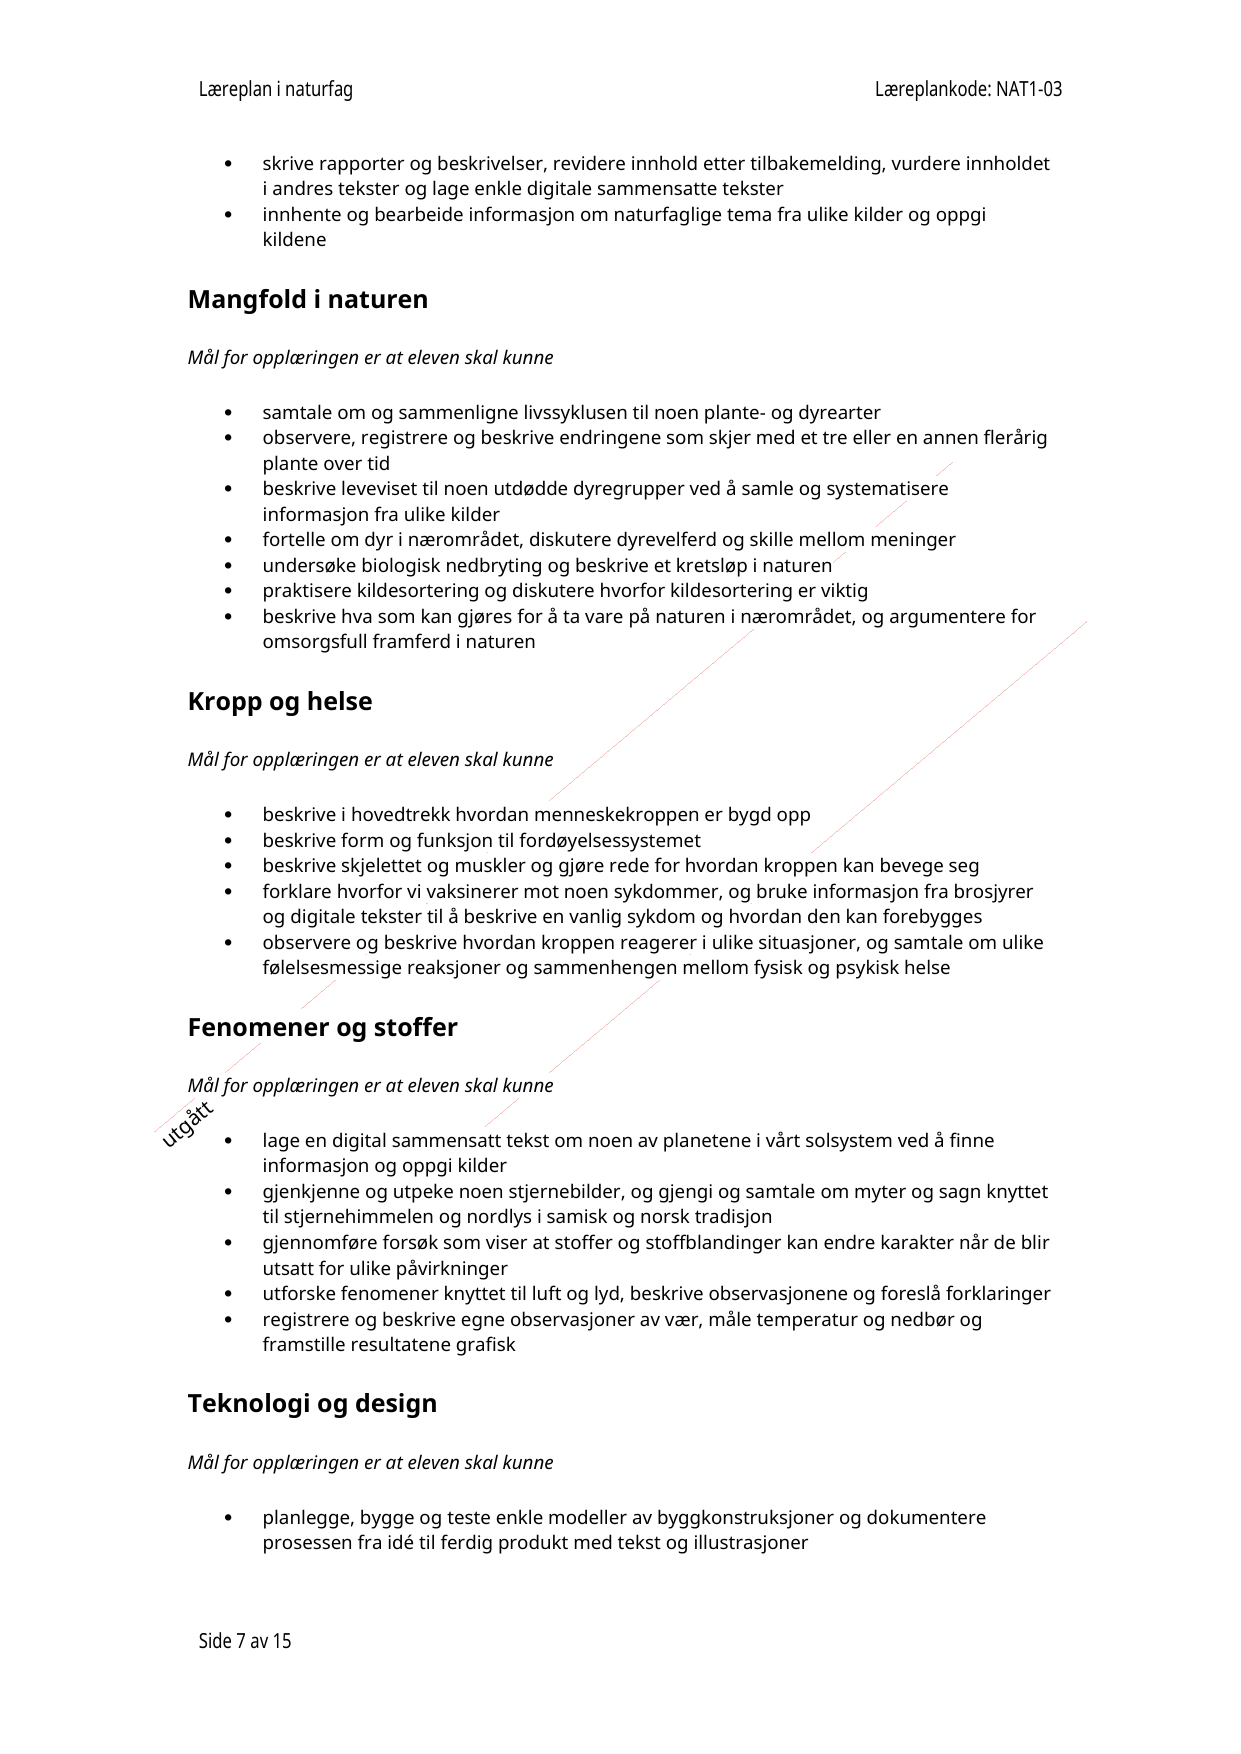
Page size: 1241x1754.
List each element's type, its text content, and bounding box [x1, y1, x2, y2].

list beskrive hva som kan gjøres for å ta vare på naturen i nærområdet, og argumentere for omsorgsfull framferd i naturen [725, 603, 1053, 654]
text Mål for opplæringen er at eleven skal kunne [561, 747, 611, 772]
list lage en digital sammensatt tekst om noen av planetene i vårt solsystem ved å finne informasjon og oppgi kilder [507, 1127, 1053, 1178]
text Mål for opplæringen er at eleven skal kunne [585, 747, 935, 772]
subtitle Fenomener og stoffer [586, 1009, 1053, 1043]
list gjenkjenne og utpeke noen stjernebilder, og gjengi og samtale om myter og sagn knyttet til stjernehimmelen og nordlys i samisk og norsk tradisjon [773, 1178, 1053, 1229]
list registrere og beskrive egne observasjoner av vær, måle temperatur og nedbør og framstille resultatene grafisk [516, 1306, 1053, 1357]
text Mål for opplæringen er at eleven skal kunne [561, 1449, 1053, 1475]
subtitle Teknologi og design [438, 1386, 1053, 1420]
text Mål for opplæringen er at eleven skal kunne [550, 1072, 1053, 1098]
list beskrive leveviset til noen utdødde dyregrupper ved å samle og systematisere informasjon fra ulike kilder [500, 501, 904, 527]
list gjennomføre forsøk som viser at stoffer og stoffblandinger kan endre karakter når de blir utsatt for ulike påvirkninger [508, 1229, 1053, 1280]
list planlegge, bygge og teste enkle modeller av byggkonstruksjoner og dokumentere prosessen fra idé til ferdig produkt med tekst og illustrasjoner [225, 1504, 1053, 1555]
list innhente og bearbeide informasjon om naturfaglige tema fra ulike kilder og oppgi kildene [326, 201, 1053, 252]
list beskrive leveviset til noen utdødde dyregrupper ved å samle og systematisere informasjon fra ulike kilder [877, 476, 1053, 527]
list beskrive i hovedtrekk hvordan menneskekroppen er bygd opp [811, 801, 871, 827]
text Mål for opplæringen er at eleven skal kunne [187, 344, 1053, 370]
subtitle [973, 683, 1053, 718]
list forklare hvorfor vi vaksinerer mot noen sykdommer, og bruke informasjon fra brosjyrer og digitale tekster til å beskrive en vanlig sykdom og hvordan den kan forebygges [752, 878, 1053, 929]
list beskrive skjelettet og muskler og gjøre rede for hvordan kroppen kan bevege seg [225, 852, 486, 878]
subtitle Fenomener og stoffer [458, 1009, 623, 1043]
list fortelle om dyr i nærområdet, diskutere dyrevelferd og skille mellom meninger [956, 527, 1053, 552]
list beskrive form og funksjon til fordøyelsessystemet [814, 827, 1053, 852]
list samtale om og sammenligne livssyklusen til noen plante- og dyrearter [881, 399, 1053, 425]
subtitle Kropp og helse [187, 683, 687, 718]
list praktisere kildesortering og diskutere hvorfor kildesortering er viktig [869, 578, 1053, 603]
text Mål for opplæringen er at eleven skal kunne [909, 747, 1053, 772]
list observere, registrere og beskrive endringene som skjer med et tre eller en annen flerårig plante over tid [390, 425, 1053, 476]
list beskrive form og funksjon til fordøyelsessystemet [701, 827, 840, 852]
list innhente og bearbeide informasjon om naturfaglige tema fra ulike kilder og oppgi kildene [225, 201, 263, 252]
list observere og beskrive hvordan kroppen reagerer i ulike situasjoner, og samtale om ulike følelsesmessige reaksjoner og sammenhengen mellom fysisk og psykisk helse [225, 929, 365, 980]
list skrive rapporter og beskrivelser, revidere innhold etter tilbakemelding, vurdere innholdet i andres tekster og lage enkle digitale sammensatte tekster [784, 150, 1053, 201]
list forklare hvorfor vi vaksinerer mot noen sykdommer, og bruke informasjon fra brosjyrer og digitale tekster til å beskrive en vanlig sykdom og hvordan den kan forebygges [225, 878, 425, 929]
list beskrive hva som kan gjøres for å ta vare på naturen i nærområdet, og argumentere for omsorgsfull framferd i naturen [536, 629, 752, 654]
list beskrive skjelettet og muskler og gjøre rede for hvordan kroppen kan bevege seg [813, 852, 1053, 878]
list beskrive i hovedtrekk hvordan menneskekroppen er bygd opp [844, 801, 1053, 827]
subtitle [649, 683, 1012, 718]
list observere og beskrive hvordan kroppen reagerer i ulike situasjoner, og samtale om ulike følelsesmessige reaksjoner og sammenhengen mellom fysisk og psykisk helse [691, 929, 1053, 980]
list undersøke biologisk nedbryting og beskrive et kretsløp i naturen [833, 552, 1053, 578]
subtitle Mangfold i naturen [429, 281, 1053, 315]
